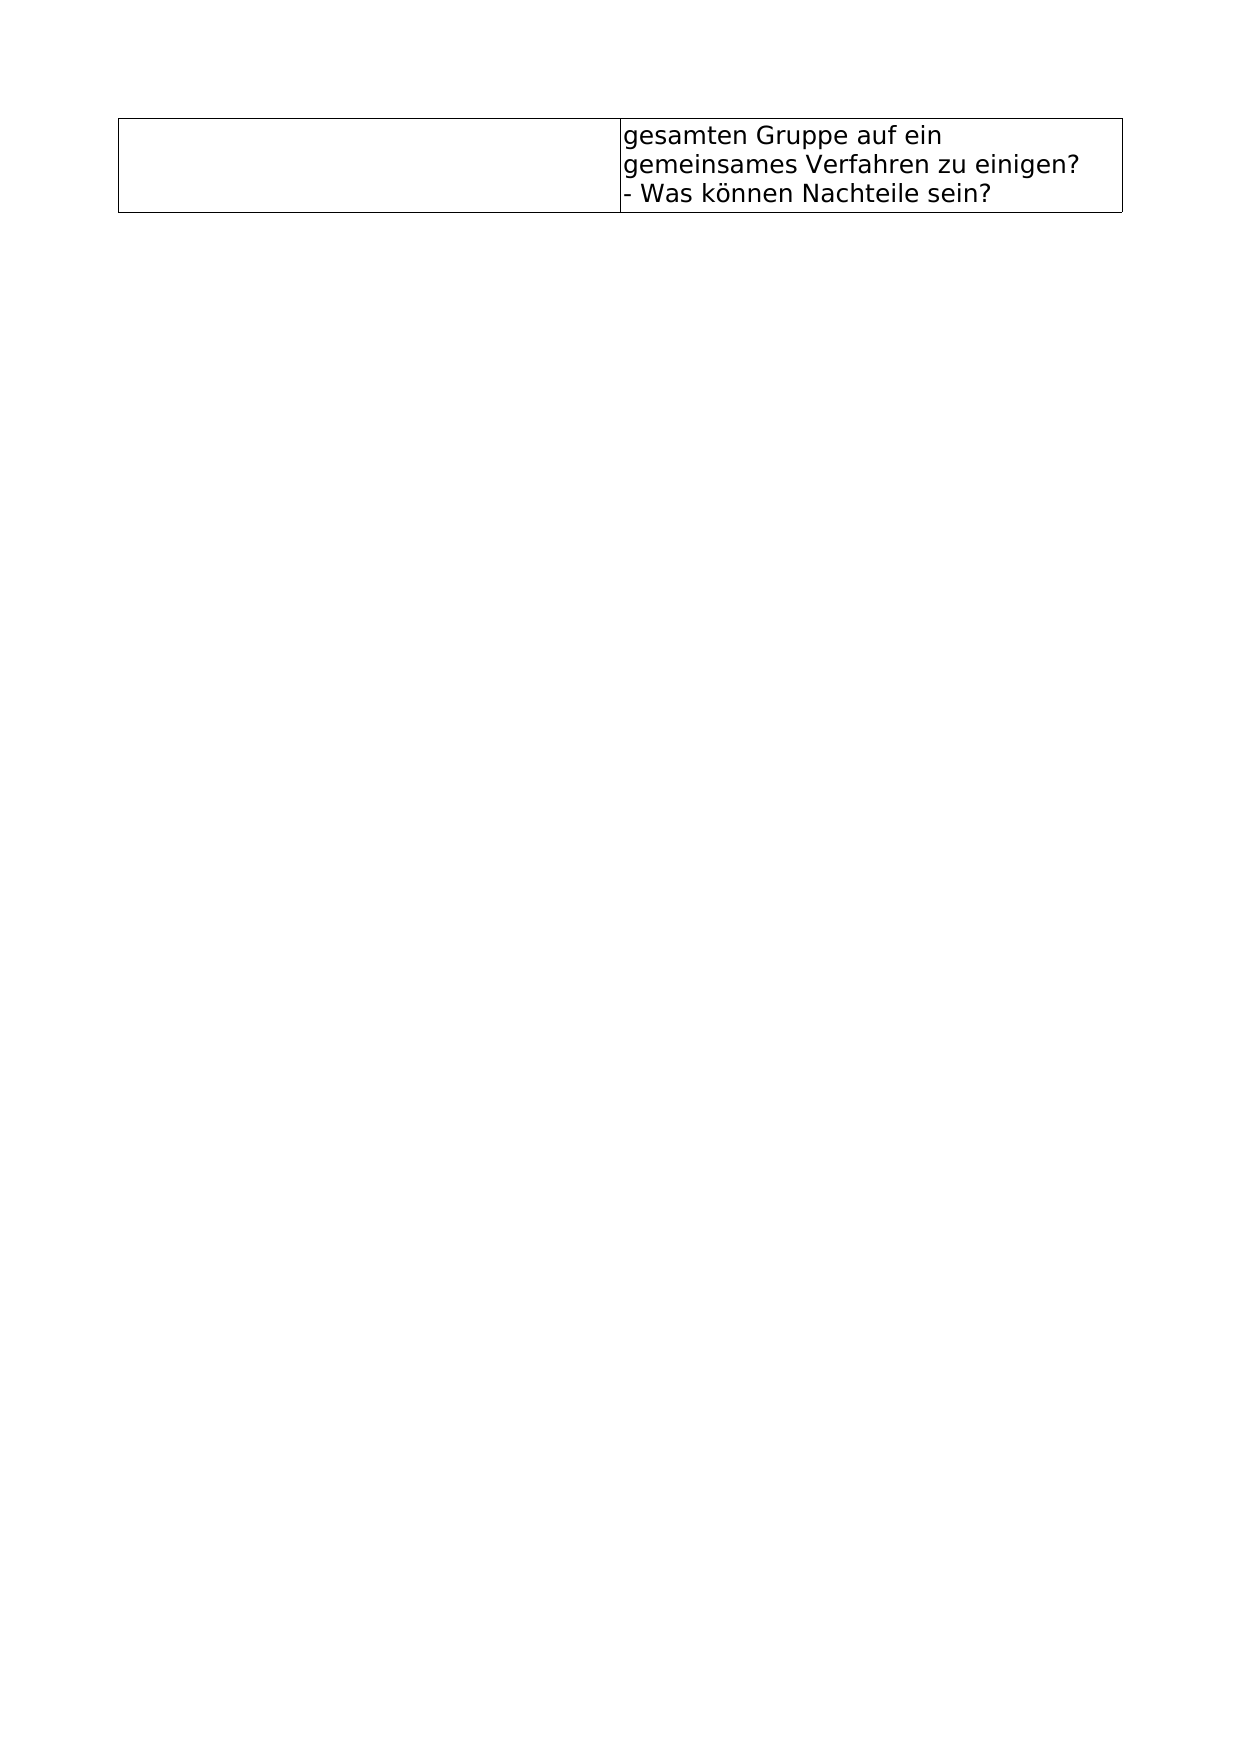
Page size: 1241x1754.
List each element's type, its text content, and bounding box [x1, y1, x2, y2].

table_cell gesamten Gruppe auf ein gemeinsames Verfahren zu einigen? - Was können Nachteile sein? [621, 119, 1122, 212]
table_cell [119, 119, 620, 212]
